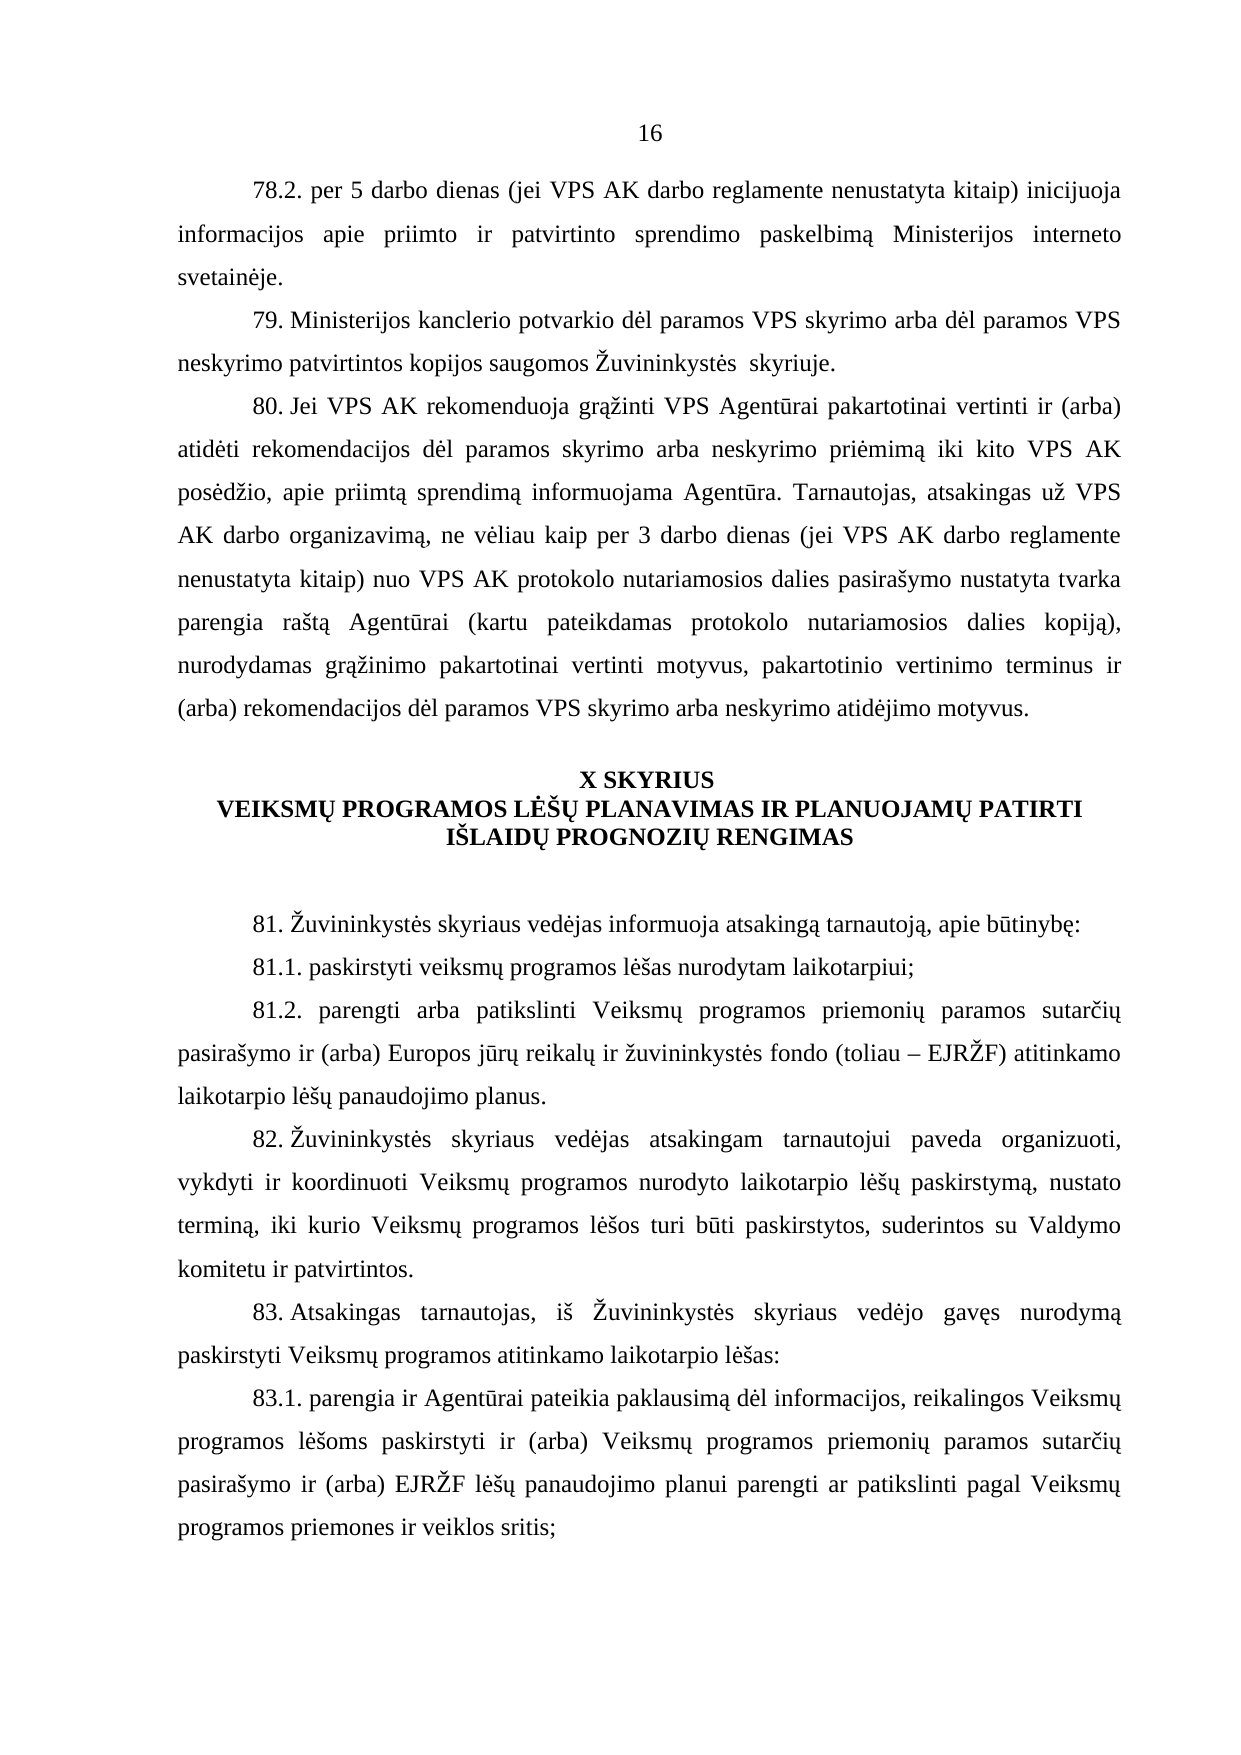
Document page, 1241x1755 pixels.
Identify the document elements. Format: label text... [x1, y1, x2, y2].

text 83.1. parengia ir Agentūrai pateikia paklausimą dėl informacijos, reikalingos Veiksmų programos lėšoms paskirstyti ir (arba) Veiksmų programos priemonių paramos sutarčių pasirašymo ir (arba) EJRŽF lėšų panaudojimo planui parengti ar patikslinti pagal Veiksmų programos priemones ir veiklos sritis; [177, 1383, 1122, 1541]
text 83. Atsakingas tarnautojas, iš Žuvininkystės skyriaus vedėjo gavęs nurodymą paskirstyti Veiksmų programos atitinkamo laikotarpio lėšas: [177, 1297, 1122, 1369]
text VEIKSMŲ PROGRAMOS LĖŠŲ PLANAVIMAS ir planuojamų patirti išlaidų prognozių rengimas [177, 794, 1122, 851]
text 82. Žuvininkystės skyriaus vedėjas atsakingam tarnautojui paveda organizuoti, vykdyti ir koordinuoti Veiksmų programos nurodyto laikotarpio lėšų paskirstymą, nustato terminą, iki kurio Veiksmų programos lėšos turi būti paskirstytos, suderintos su Valdymo komitetu ir patvirtintos. [177, 1124, 1122, 1282]
text 80. Jei VPS AK rekomenduoja grąžinti VPS Agentūrai pakartotinai vertinti ir (arba) atidėti rekomendacijos dėl paramos skyrimo arba neskyrimo priėmimą iki kito VPS AK posėdžio, apie priimtą sprendimą informuojama Agentūra. Tarnautojas, atsakingas už VPS AK darbo organizavimą, ne vėliau kaip per 3 darbo dienas (jei VPS AK darbo reglamente nenustatyta kitaip) nuo VPS AK protokolo nutariamosios dalies pasirašymo nustatyta tvarka parengia raštą Agentūrai (kartu pateikdamas protokolo nutariamosios dalies kopiją), nurodydamas grąžinimo pakartotinai vertinti motyvus, pakartotinio vertinimo terminus ir (arba) rekomendacijos dėl paramos VPS skyrimo arba neskyrimo atidėjimo motyvus. [177, 391, 1122, 722]
text 81.2. parengti arba patikslinti Veiksmų programos priemonių paramos sutarčių pasirašymo ir (arba) Europos jūrų reikalų ir žuvininkystės fondo (toliau – EJRŽF) atitinkamo laikotarpio lėšų panaudojimo planus. [177, 995, 1122, 1110]
text 78.2. per 5 darbo dienas (jei VPS AK darbo reglamente nenustatyta kitaip) inicijuoja informacijos apie priimto ir patvirtinto sprendimo paskelbimą Ministerijos interneto svetainėje. [177, 176, 1122, 291]
text 81. Žuvininkystės skyriaus vedėjas informuoja atsakingą tarnautoją, apie būtinybę: [177, 909, 1122, 937]
text X SKYRIUS [177, 765, 1122, 794]
text 81.1. paskirstyti veiksmų programos lėšas nurodytam laikotarpiui; [177, 952, 1122, 981]
text 79. Ministerijos kanclerio potvarkio dėl paramos VPS skyrimo arba dėl paramos VPS neskyrimo patvirtintos kopijos saugomos Žuvininkystės skyriuje. [177, 305, 1122, 377]
